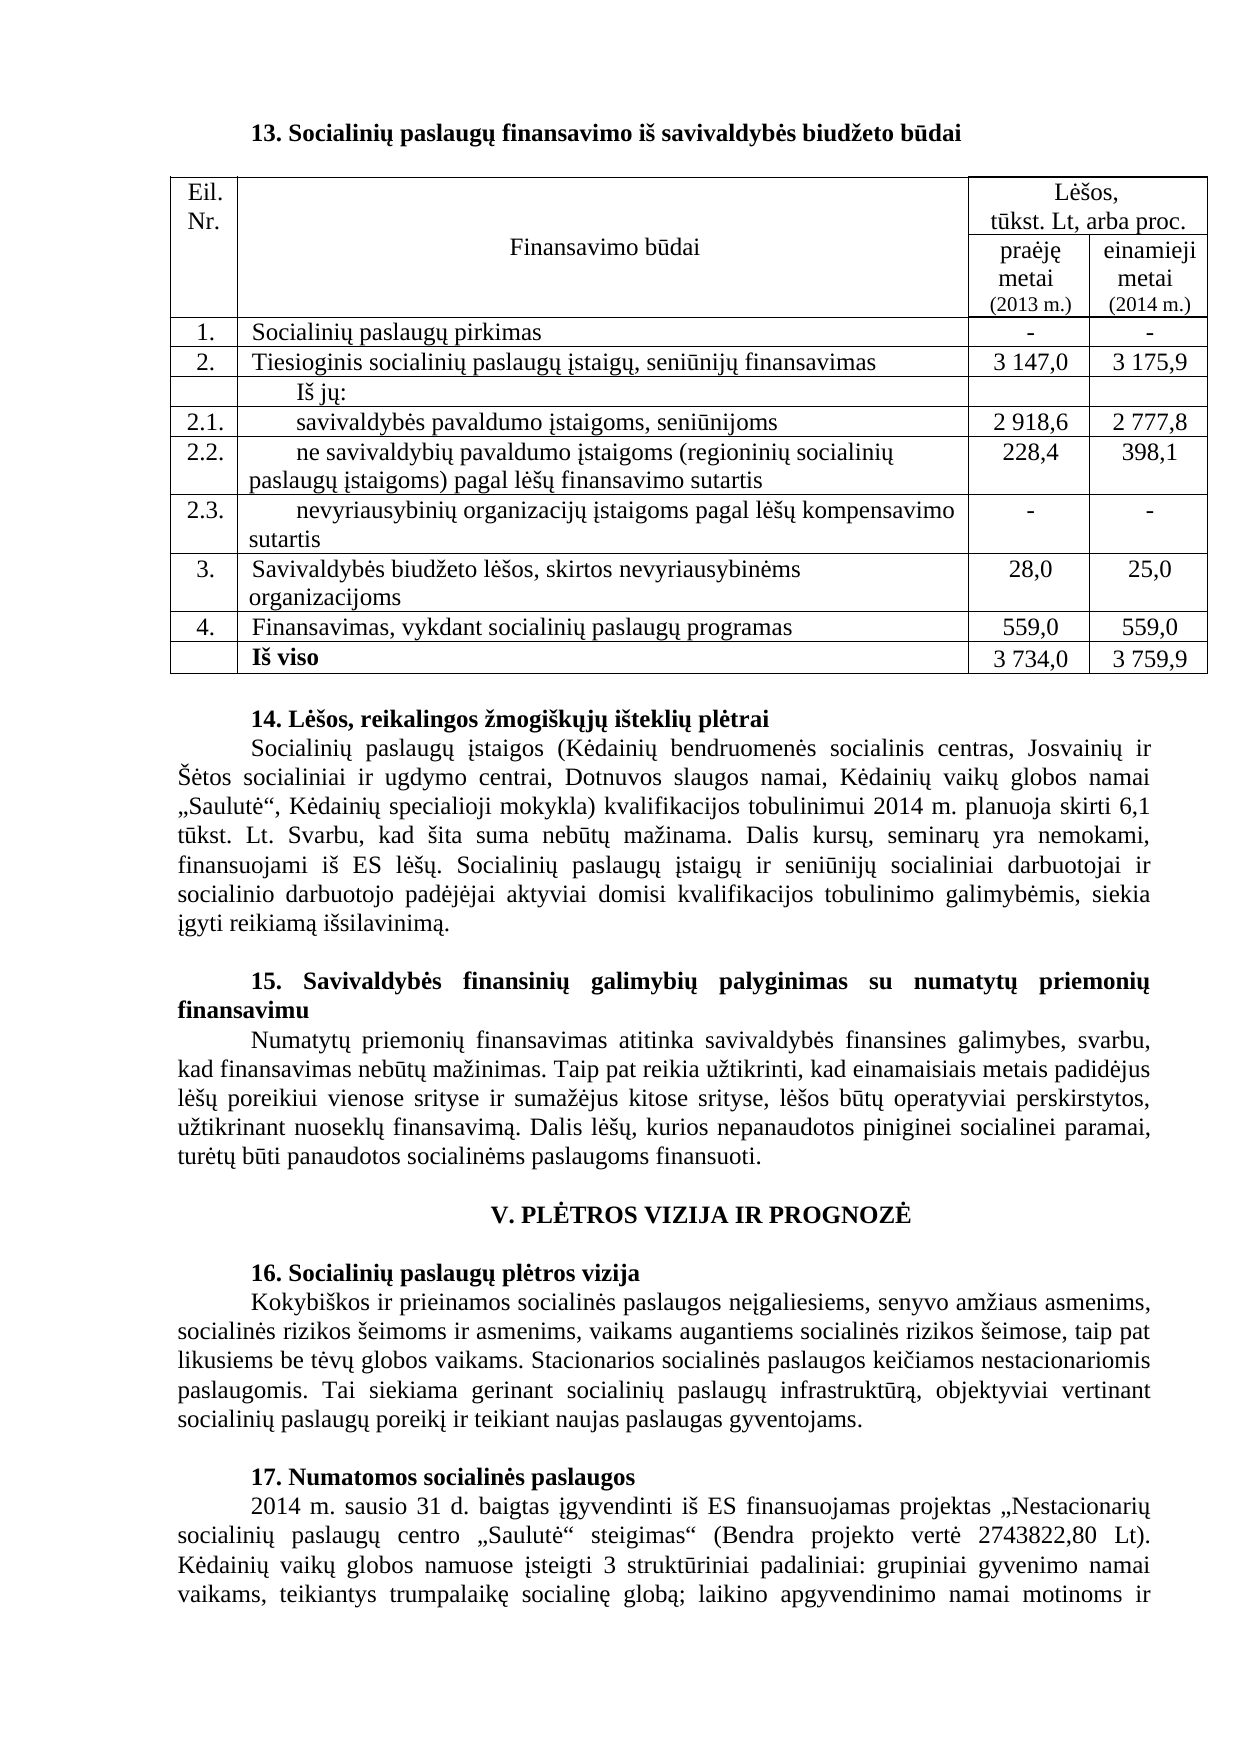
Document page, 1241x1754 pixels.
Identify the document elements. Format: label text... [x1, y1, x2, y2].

table_cell 1. [171, 318, 237, 346]
table_cell 4. [171, 612, 237, 641]
table_cell ne savivaldybių pavaldumo įstaigoms (regioninių socialinių paslaugų įstaigoms) pagal lėšų finansavimo sutartis [238, 437, 968, 494]
table_cell 398,1 [1090, 437, 1207, 494]
table_cell [171, 377, 237, 406]
table_cell 2.1. [171, 407, 237, 436]
table_cell 28,0 [969, 554, 1089, 611]
table_cell Iš jų: [238, 377, 968, 406]
text Socialinių paslaugų įstaigos (Kėdainių bendruomenės socialinis centras, Josvainių ir Šėtos socialiniai ir ugdymo centrai, Dotnuvos slaugos namai, Kėdainių vaikų globos namai „Saulutė“, Kėdainių specialioji mokykla) kvalifikacijos tobulinimui 2014 m. planuoja skirti 6,1 tūkst. Lt. Svarbu, kad šita suma nebūtų mažinama. Dalis kursų, seminarų yra nemokami, finansuojami iš ES lėšų. Socialinių paslaugų įstaigų ir seniūnijų socialiniai darbuotojai ir socialinio darbuotojo padėjėjai aktyviai domisi kvalifikacijos tobulinimo galimybėmis, siekia įgyti reikiamą išsilavinimą. [177, 733, 1152, 937]
table_cell 559,0 [969, 612, 1089, 641]
table_cell - [1090, 318, 1207, 346]
text 14. Lėšos, reikalingos žmogiškųjų išteklių plėtrai [177, 703, 1152, 733]
table_cell 2 777,8 [1090, 407, 1207, 436]
text 2014 m. sausio 31 d. baigtas įgyvendinti iš ES finansuojamas projektas „Nestacionarių socialinių paslaugų centro „Saulutė“ steigimas“ (Bendra projekto vertė 2743822,80 Lt). Kėdainių vaikų globos namuose įsteigti 3 struktūriniai padaliniai: grupiniai gyvenimo namai vaikams, teikiantys trumpalaikę socialinę globą; laikino apgyvendinimo namai motinoms ir [177, 1491, 1152, 1608]
table_cell - [969, 495, 1089, 553]
table_cell - [1090, 495, 1207, 553]
table_cell 559,0 [1090, 612, 1207, 641]
text 13. Socialinių paslaugų finansavimo iš savivaldybės biudžeto būdai [177, 118, 1152, 147]
table_header Eil. Nr. [171, 178, 237, 316]
table_cell 3 734,0 [969, 642, 1089, 673]
table_cell nevyriausybinių organizacijų įstaigoms pagal lėšų kompensavimo sutartis [238, 495, 968, 553]
table_cell 3. [171, 554, 237, 611]
table_cell Savivaldybės biudžeto lėšos, skirtos nevyriausybinėms organizacijoms [238, 554, 968, 611]
table_cell 2.2. [171, 437, 237, 494]
table_cell Iš viso [238, 642, 968, 673]
table_header Finansavimo būdai [238, 178, 968, 316]
table_cell Socialinių paslaugų pirkimas [238, 318, 968, 346]
table_cell 3 759,9 [1090, 642, 1207, 673]
table_cell 2. [171, 347, 237, 376]
text Kokybiškos ir prieinamos socialinės paslaugos neįgaliesiems, senyvo amžiaus asmenims, socialinės rizikos šeimoms ir asmenims, vaikams augantiems socialinės rizikos šeimose, taip pat likusiems be tėvų globos vaikams. Stacionarios socialinės paslaugos keičiamos nestacionariomis paslaugomis. Tai siekiama gerinant socialinių paslaugų infrastruktūrą, objektyviai vertinant socialinių paslaugų poreikį ir teikiant naujas paslaugas gyventojams. [177, 1287, 1152, 1433]
text Numatytų priemonių finansavimas atitinka savivaldybės finansines galimybes, svarbu, kad finansavimas nebūtų mažinimas. Taip pat reikia užtikrinti, kad einamaisiais metais padidėjus lėšų poreikiui vienose srityse ir sumažėjus kitose srityse, lėšos būtų operatyviai perskirstytos, užtikrinant nuoseklų finansavimą. Dalis lėšų, kurios nepanaudotos piniginei socialinei paramai, turėtų būti panaudotos socialinėms paslaugoms finansuoti. [177, 1024, 1152, 1170]
table_cell 2.3. [171, 495, 237, 553]
table_cell [171, 642, 237, 673]
table_cell savivaldybės pavaldumo įstaigoms, seniūnijoms [238, 407, 968, 436]
text 17. Numatomos socialinės paslaugos [177, 1462, 1152, 1491]
table_header Lėšos, tūkst. Lt, arba proc. [969, 178, 1207, 234]
text 16. Socialinių paslaugų plėtros vizija [177, 1258, 1152, 1287]
table_cell - [969, 318, 1089, 346]
table_cell praėję metai (2013 m.) [969, 235, 1089, 316]
table_cell 228,4 [969, 437, 1089, 494]
text 15. Savivaldybės finansinių galimybių palyginimas su numatytų priemonių finansavimu [177, 966, 1152, 1024]
table_cell Tiesioginis socialinių paslaugų įstaigų, seniūnijų finansavimas [238, 347, 968, 376]
table_cell 3 147,0 [969, 347, 1089, 376]
table_cell [969, 377, 1089, 406]
table_cell 25,0 [1090, 554, 1207, 611]
table_cell [1090, 377, 1207, 406]
table_cell Finansavimas, vykdant socialinių paslaugų programas [238, 612, 968, 641]
table_cell 2 918,6 [969, 407, 1089, 436]
text V. PLĖTROS VIZIJA IR PROGNOZĖ [177, 1199, 1152, 1228]
table_cell 3 175,9 [1090, 347, 1207, 376]
table_cell einamieji metai (2014 m.) [1090, 235, 1207, 316]
